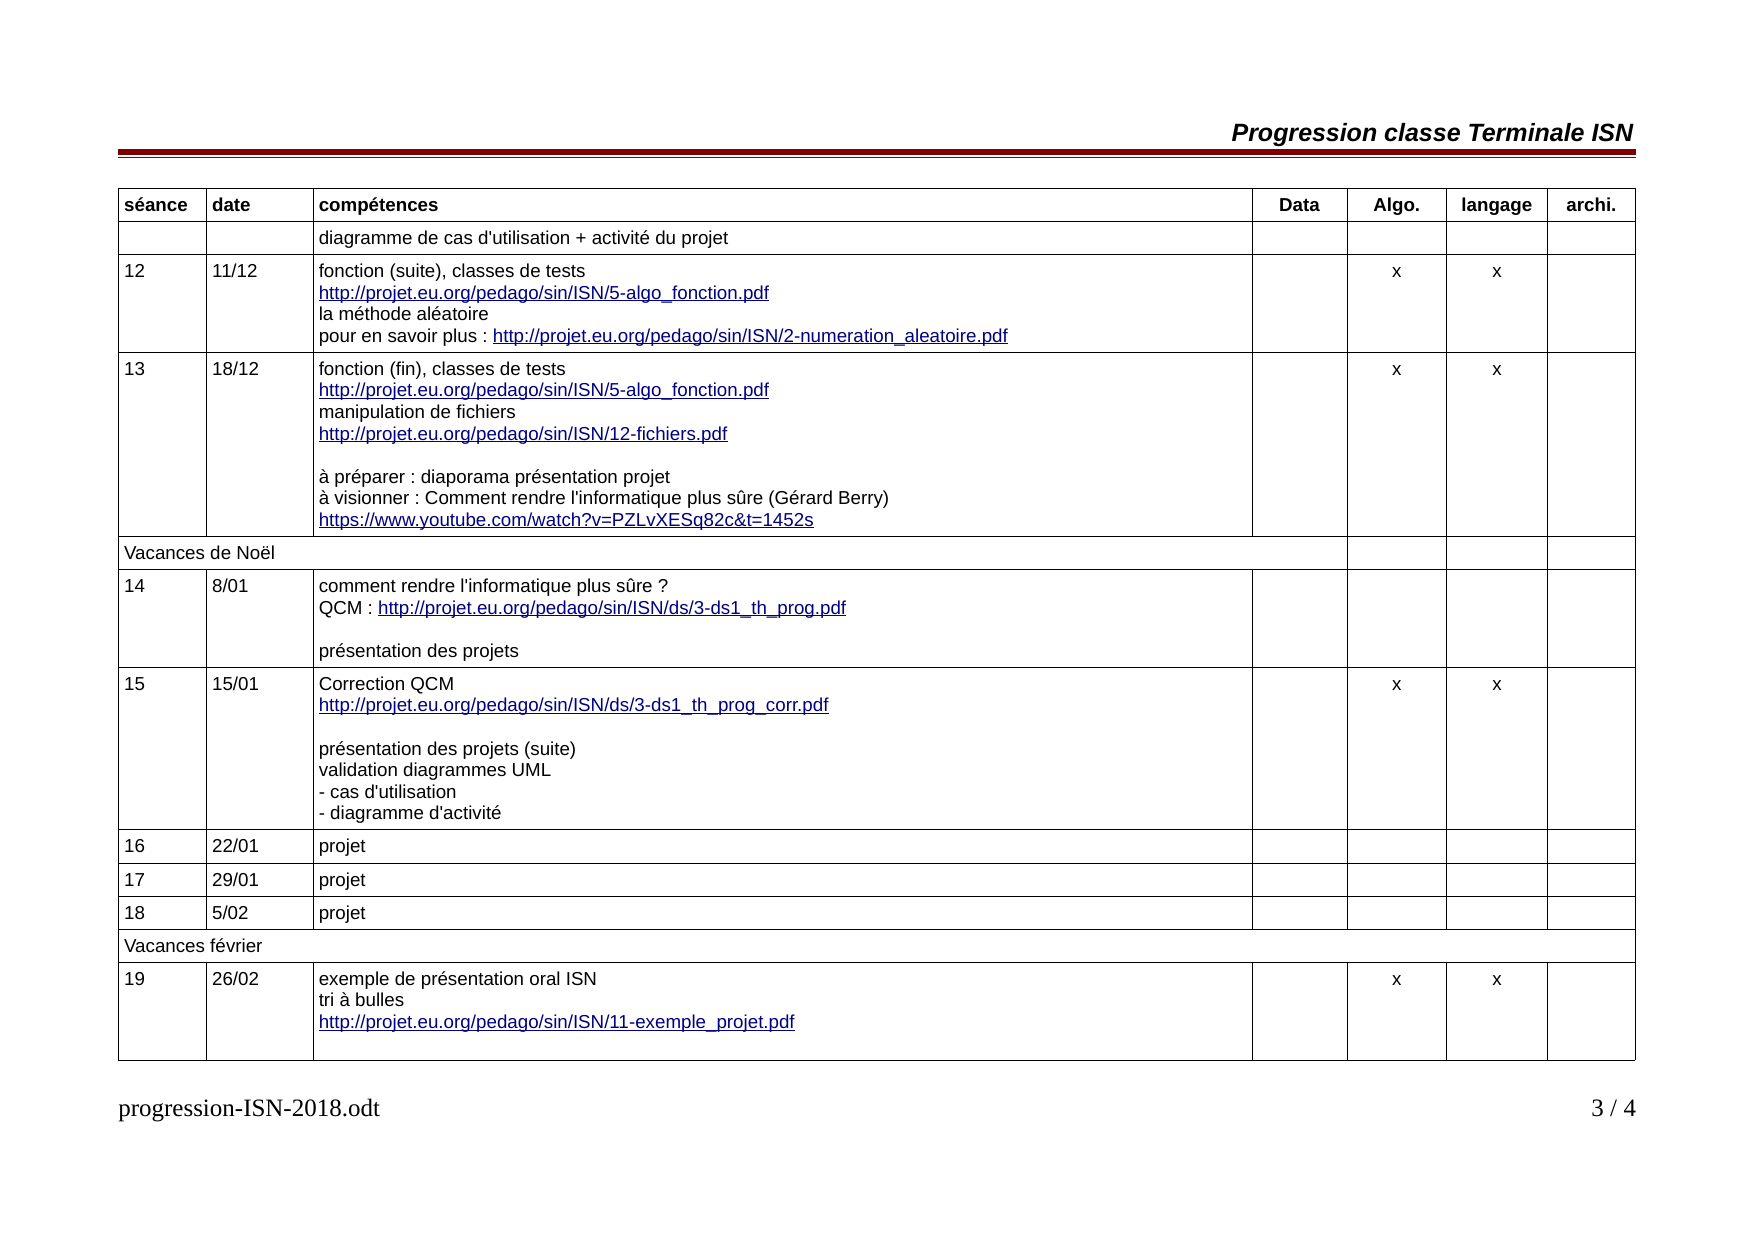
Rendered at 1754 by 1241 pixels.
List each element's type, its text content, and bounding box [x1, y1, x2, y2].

table_cell [1447, 537, 1547, 569]
table_cell 18/12 [207, 353, 313, 536]
table_cell 14 [119, 570, 206, 667]
table_cell 8/01 [207, 570, 313, 667]
table_cell 22/01 [207, 830, 313, 862]
table_cell [1253, 897, 1347, 929]
table_cell x [1447, 668, 1547, 829]
table_cell [1548, 537, 1635, 569]
table_cell [1348, 864, 1446, 896]
table_cell 17 [119, 864, 206, 896]
table_cell fonction (fin), classes de tests http://projet.eu.org/pedago/sin/ISN/5-algo_fonction.pdf manipulation de fichiers http://projet.eu.org/pedago/sin/ISN/12-fichiers.pdf à préparer : diaporama présentation projet à visionner : Comment rendre l'informatique plus sûre (Gérard Berry) https://www.youtube.com/watch?v=PZLvXESq82c&t=1452s [314, 353, 1252, 536]
table_cell [207, 222, 313, 254]
table_cell x [1348, 668, 1446, 829]
table_cell 15 [119, 668, 206, 829]
table_cell x [1447, 963, 1547, 1060]
table_cell [1253, 255, 1347, 352]
table_cell [1253, 222, 1347, 254]
table_cell [1447, 222, 1547, 254]
table_cell x [1348, 353, 1446, 536]
table_cell 29/01 [207, 864, 313, 896]
table_cell [1548, 255, 1635, 352]
table_cell [1548, 830, 1635, 862]
table_cell fonction (suite), classes de tests http://projet.eu.org/pedago/sin/ISN/5-algo_fonction.pdf la méthode aléatoire pour en savoir plus : http://projet.eu.org/pedago/sin/ISN/2-numeration_aleatoire.pdf [314, 255, 1252, 352]
table_header archi. [1548, 189, 1635, 221]
table_cell [1548, 668, 1635, 829]
table_cell [1548, 222, 1635, 254]
table_header date [207, 189, 313, 221]
table_cell Vacances février [119, 930, 1635, 962]
table_cell [1548, 897, 1635, 929]
table_cell [1447, 864, 1547, 896]
table_cell [1548, 570, 1635, 667]
table_cell [1253, 830, 1347, 862]
table_cell comment rendre l'informatique plus sûre ? QCM : http://projet.eu.org/pedago/sin/ISN/ds/3-ds1_th_prog.pdf présentation des projets [314, 570, 1252, 667]
table_cell [1253, 353, 1347, 536]
table_header langage [1447, 189, 1547, 221]
table_header séance [119, 189, 206, 221]
table_cell [1348, 222, 1446, 254]
table_cell 18 [119, 897, 206, 929]
table_cell x [1447, 353, 1547, 536]
table_cell [1253, 963, 1347, 1060]
table_cell [119, 222, 206, 254]
table_cell x [1447, 255, 1547, 352]
table_cell [1253, 864, 1347, 896]
table_header compétences [314, 189, 1252, 221]
table_cell [1348, 897, 1446, 929]
table_cell Correction QCM http://projet.eu.org/pedago/sin/ISN/ds/3-ds1_th_prog_corr.pdf présentation des projets (suite) validation diagrammes UML - cas d'utilisation - diagramme d'activité [314, 668, 1252, 829]
table_header Data [1253, 189, 1347, 221]
table_cell [1447, 830, 1547, 862]
table_cell [1548, 963, 1635, 1060]
table_cell x [1348, 255, 1446, 352]
table_cell [1548, 864, 1635, 896]
table_cell 26/02 [207, 963, 313, 1060]
table_cell [1348, 830, 1446, 862]
table_cell x [1348, 963, 1446, 1060]
table_cell [1548, 353, 1635, 536]
table_cell diagramme de cas d'utilisation + activité du projet [314, 222, 1252, 254]
table_cell [1348, 537, 1446, 569]
table_cell 5/02 [207, 897, 313, 929]
table_cell 15/01 [207, 668, 313, 829]
table_cell [1253, 668, 1347, 829]
table_cell projet [314, 897, 1252, 929]
table_cell 13 [119, 353, 206, 536]
table_cell 19 [119, 963, 206, 1060]
table_cell [1447, 897, 1547, 929]
table_cell Vacances de Noël [119, 537, 1347, 569]
table_cell [1348, 570, 1446, 667]
table_cell exemple de présentation oral ISN tri à bulles http://projet.eu.org/pedago/sin/ISN/11-exemple_projet.pdf [314, 963, 1252, 1060]
table_cell 12 [119, 255, 206, 352]
table_cell [1447, 570, 1547, 667]
table_cell 11/12 [207, 255, 313, 352]
table_header Algo. [1348, 189, 1446, 221]
table_cell projet [314, 830, 1252, 862]
table_cell 16 [119, 830, 206, 862]
table_cell projet [314, 864, 1252, 896]
table_cell [1253, 570, 1347, 667]
